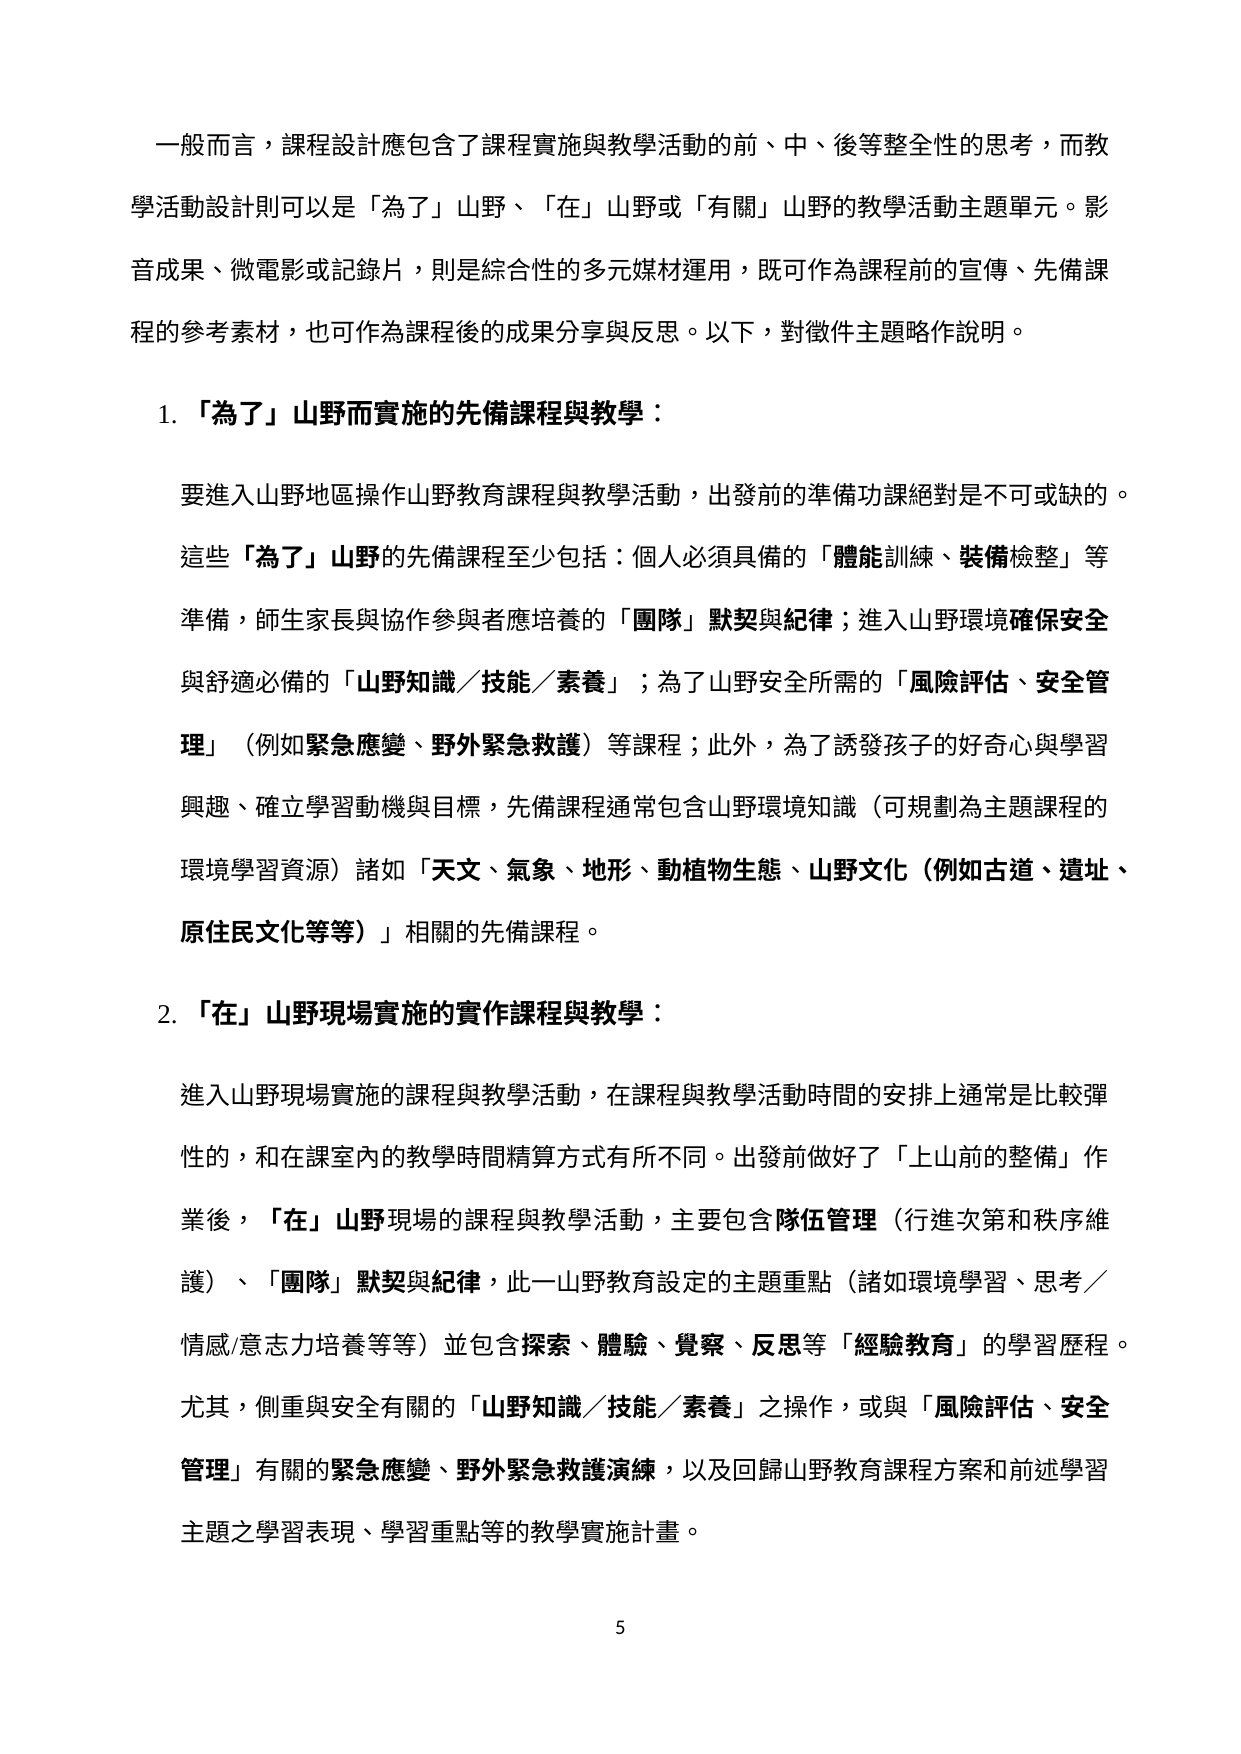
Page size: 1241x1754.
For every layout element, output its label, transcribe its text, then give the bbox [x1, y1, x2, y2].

text 1. 「為了」山野而實施的先備課程與教學： [130, 370, 1110, 433]
text 進入山野現場實施的課程與教學活動，在課程與教學活動時間的安排上通常是比較彈性的，和在課室內的教學時間精算方式有所不同。出發前做好了「上山前的整備」作業後，「在」山野現場的課程與教學活動，主要包含隊伍管理（行進次第和秩序維護）、「團隊」默契與紀律，此一山野教育設定的主題重點（諸如環境學習、思考／情感/意志力培養等等）並包含探索、體驗、覺察、反思等「經驗教育」的學習歷程。尤其，側重與安全有關的「山野知識／技能／素養」之操作，或與「風險評估、安全管理」有關的緊急應變、野外緊急救護演練，以及回歸山野教育課程方案和前述學習主題之學習表現、學習重點等的教學實施計畫。 [180, 1052, 1110, 1552]
text 2. 「在」山野現場實施的實作課程與教學： [130, 970, 1110, 1033]
text 要進入山野地區操作山野教育課程與教學活動，出發前的準備功課絕對是不可或缺的。這些「為了」山野的先備課程至少包括：個人必須具備的「體能訓練、裝備檢整」等準備，師生家長與協作參與者應培養的「團隊」默契與紀律；進入山野環境確保安全與舒適必備的「山野知識／技能／素養」；為了山野安全所需的「風險評估、安全管理」（例如緊急應變、野外緊急救護）等課程；此外，為了誘發孩子的好奇心與學習興趣、確立學習動機與目標，先備課程通常包含山野環境知識（可規劃為主題課程的環境學習資源）諸如「天文、氣象、地形、動植物生態、山野文化（例如古道、遺址、原住民文化等等）」相關的先備課程。 [180, 452, 1110, 952]
text 一般而言，課程設計應包含了課程實施與教學活動的前、中、後等整全性的思考，而教學活動設計則可以是「為了」山野、「在」山野或「有關」山野的教學活動主題單元。影音成果、微電影或記錄片，則是綜合性的多元媒材運用，既可作為課程前的宣傳、先備課程的參考素材，也可作為課程後的成果分享與反思。以下，對徵件主題略作說明。 [130, 102, 1110, 352]
